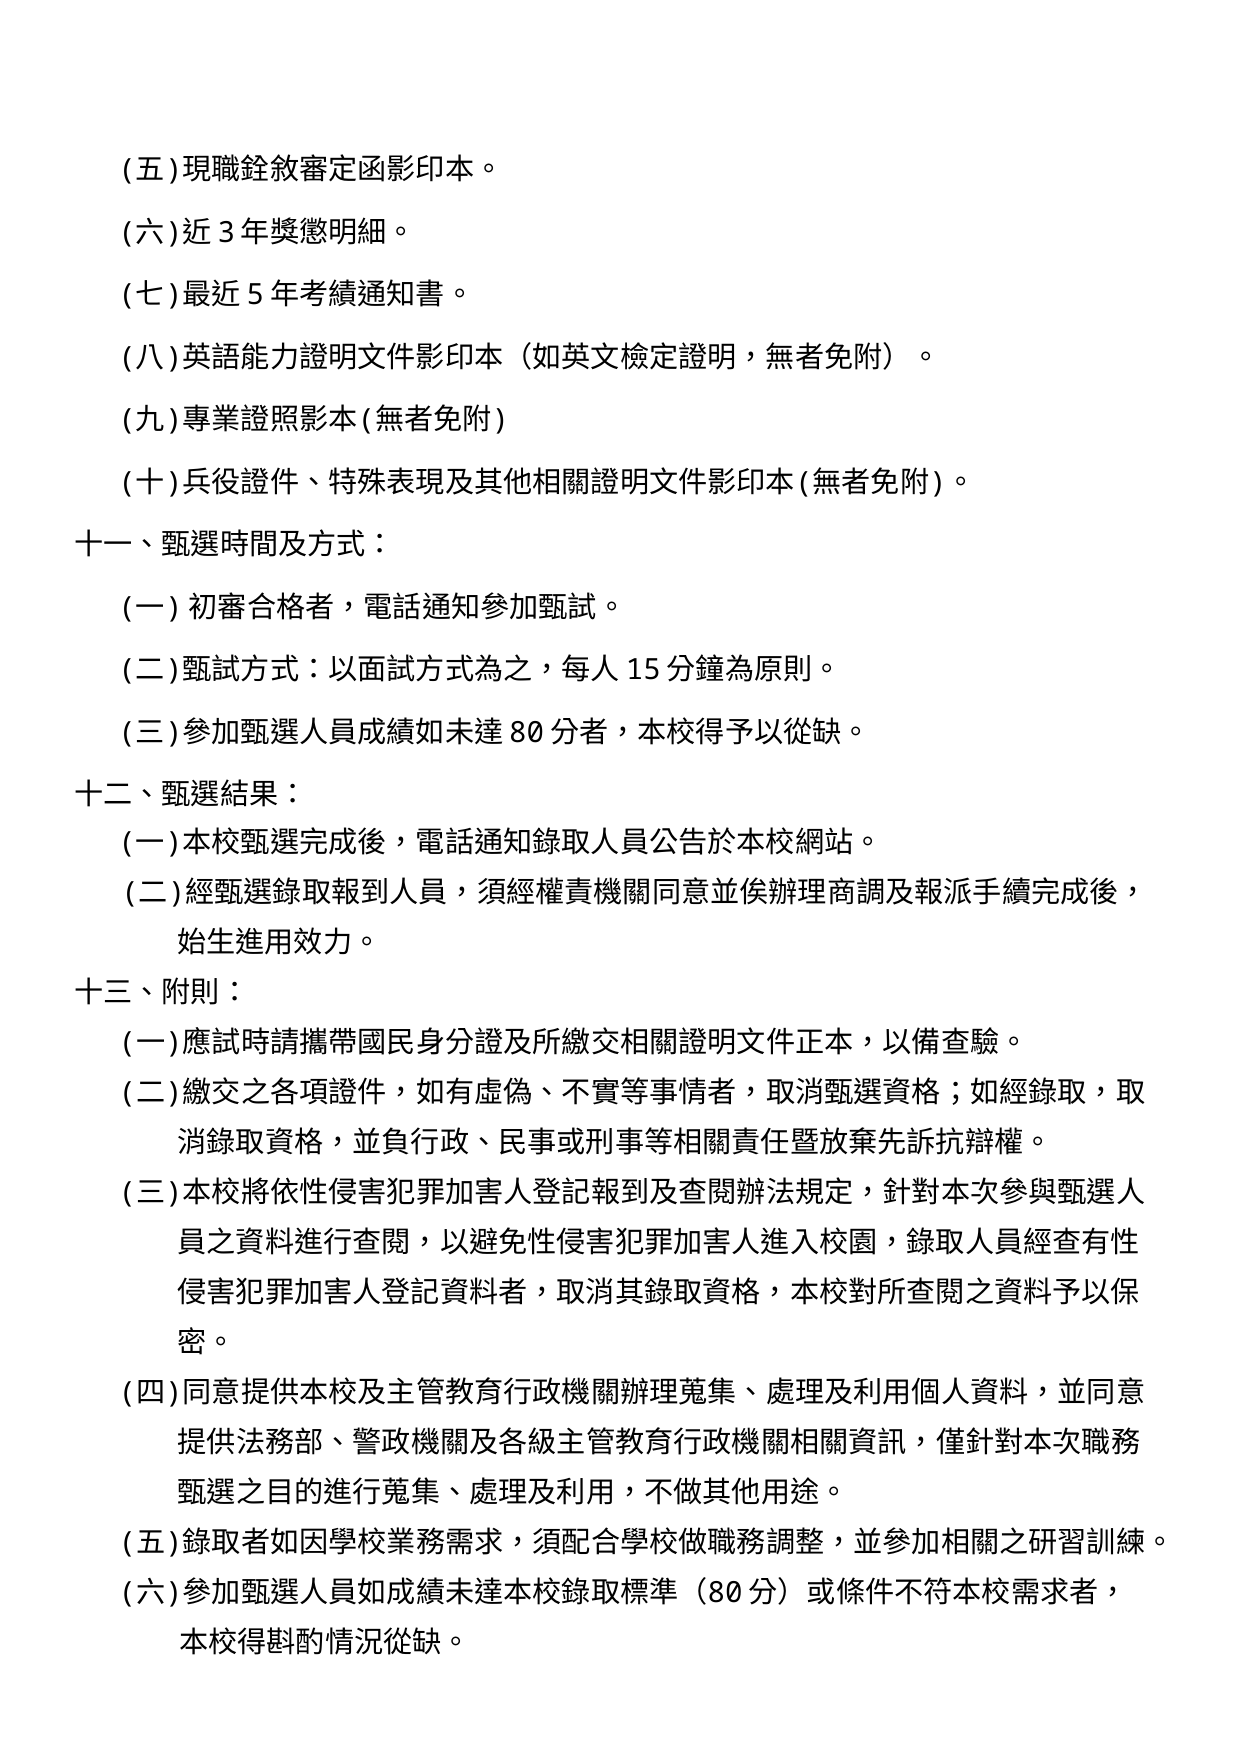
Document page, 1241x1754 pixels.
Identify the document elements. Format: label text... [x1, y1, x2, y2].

text 十三、附則： [74, 963, 1146, 1013]
text (十)兵役證件、特殊表現及其他相關證明文件影印本(無者免附)。 [118, 438, 1146, 500]
text (五)現職銓敘審定函影印本。 [118, 125, 1146, 188]
text (五)錄取者如因學校業務需求，須配合學校做職務調整，並參加相關之研習訓練。 [118, 1513, 1146, 1563]
text (一)本校甄選完成後，電話通知錄取人員公告於本校網站。 [118, 813, 1146, 863]
text (二)甄試方式：以面試方式為之，每人15分鐘為原則。 [118, 625, 1146, 688]
text (六)參加甄選人員如成績未達本校錄取標準（80分）或條件不符本校需求者，本校得斟酌情況從缺。 [118, 1563, 1146, 1663]
text 十一、甄選時間及方式： [74, 500, 1146, 563]
text (三)本校將依性侵害犯罪加害人登記報到及查閱辦法規定，針對本次參與甄選人員之資料進行查閱，以避免性侵害犯罪加害人進入校園，錄取人員經查有性侵害犯罪加害人登記資料者，取消其錄取資格，本校對所查閱之資料予以保密。 [118, 1163, 1146, 1363]
text (一) 初審合格者，電話通知參加甄試。 [118, 563, 1146, 625]
text (一)應試時請攜帶國民身分證及所繳交相關證明文件正本，以備查驗。 [118, 1013, 1146, 1063]
text (七)最近5年考績通知書。 [118, 250, 1146, 313]
text (九)專業證照影本(無者免附) [118, 375, 1146, 438]
text (二)繳交之各項證件，如有虛偽、不實等事情者，取消甄選資格；如經錄取，取消錄取資格，並負行政、民事或刑事等相關責任暨放棄先訴抗辯權。 [118, 1063, 1146, 1163]
text (八)英語能力證明文件影印本（如英文檢定證明，無者免附）。 [118, 313, 1146, 375]
text (六)近3年獎懲明細。 [118, 188, 1146, 250]
text (四)同意提供本校及主管教育行政機關辦理蒐集、處理及利用個人資料，並同意提供法務部、警政機關及各級主管教育行政機關相關資訊，僅針對本次職務甄選之目的進行蒐集、處理及利用，不做其他用途。 [118, 1363, 1146, 1513]
text (三)參加甄選人員成績如未達80分者，本校得予以從缺。 [118, 688, 1146, 750]
text (二)經甄選錄取報到人員，須經權責機關同意並俟辦理商調及報派手續完成後，始生進用效力。 [103, 863, 1146, 963]
text 十二、甄選結果： [74, 750, 1146, 813]
